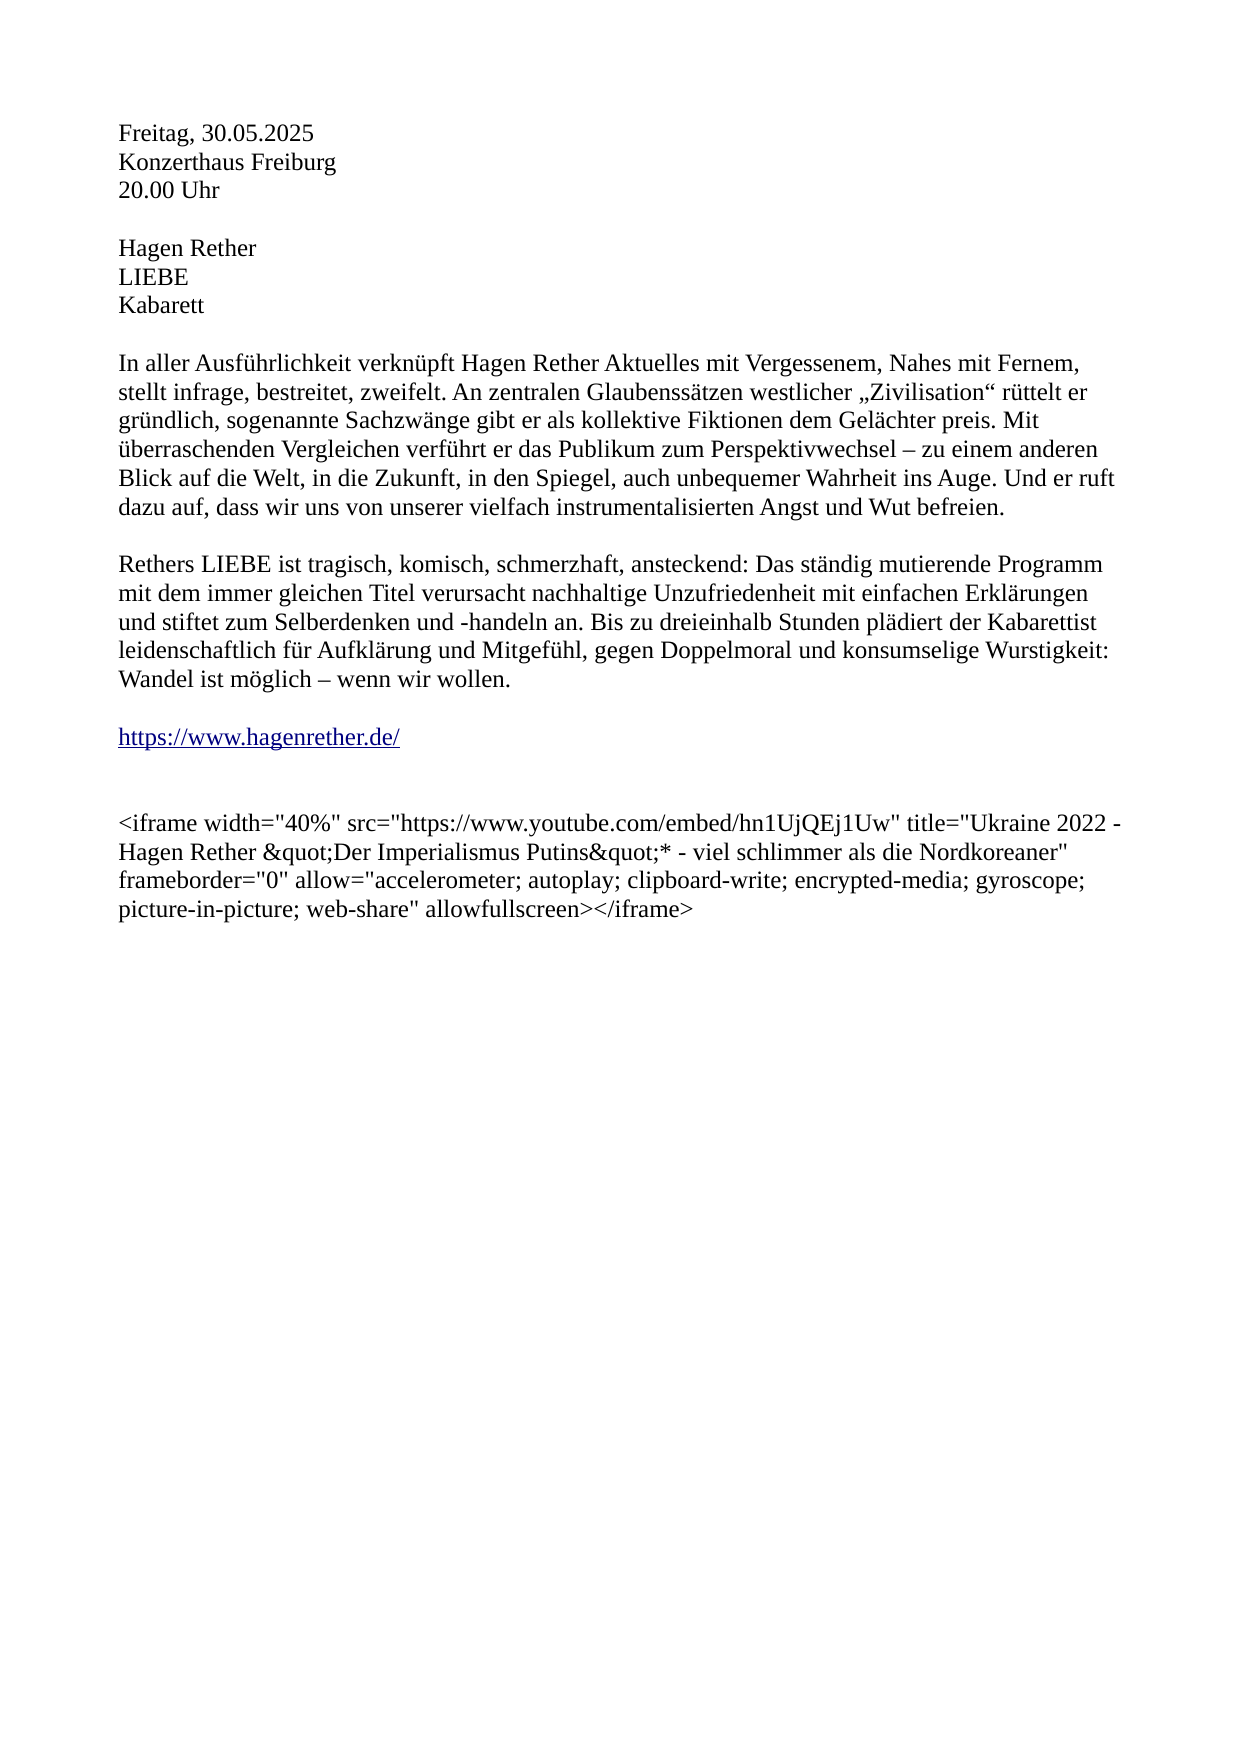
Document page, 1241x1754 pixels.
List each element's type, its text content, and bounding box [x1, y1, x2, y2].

text https://www.hagenrether.de/ [118, 722, 1122, 751]
text Kabarett [118, 291, 1122, 348]
text <iframe width="40%" src="https://www.youtube.com/embed/hn1UjQEj1Uw" title="Ukraine 2022 - Hagen Rether &quot;Der Imperialismus Putins&quot;* - viel schlimmer als die Nordkoreaner" frameborder="0" allow="accelerometer; autoplay; clipboard-write; encrypted-media; gyroscope; picture-in-picture; web-share" allowfullscreen></iframe> [118, 808, 1122, 923]
text Hagen Rether [118, 233, 1122, 262]
text Rethers LIEBE ist tragisch, komisch, schmerzhaft, ansteckend: Das ständig mutierende Programm mit dem immer gleichen Titel verursacht nachhaltige Unzufriedenheit mit einfachen Erklärungen und stiftet zum Selberdenken und -handeln an. Bis zu dreieinhalb Stunden plädiert der Kabarettist leidenschaftlich für Aufklärung und Mitgefühl, gegen Doppelmoral und konsumselige Wurstigkeit: Wandel ist möglich – wenn wir wollen. [118, 549, 1122, 693]
text Konzerthaus Freiburg [118, 147, 1122, 176]
text In aller Ausführlichkeit verknüpft Hagen Rether Aktuelles mit Vergessenem, Nahes mit Fernem, stellt infrage, bestreitet, zweifelt. An zentralen Glaubenssätzen westlicher „Zivilisation“ rüttelt er gründlich, sogenannte Sachzwänge gibt er als kollektive Fiktionen dem Gelächter preis. Mit überraschenden Vergleichen verführt er das Publikum zum Perspektivwechsel – zu einem anderen Blick auf die Welt, in die Zukunft, in den Spiegel, auch unbequemer Wahrheit ins Auge. Und er ruft dazu auf, dass wir uns von unserer vielfach instrumentalisierten Angst und Wut befreien. [118, 348, 1122, 521]
text Freitag, 30.05.2025 [118, 118, 1122, 147]
text 20.00 Uhr [118, 176, 1122, 204]
text LIEBE [118, 262, 1122, 291]
